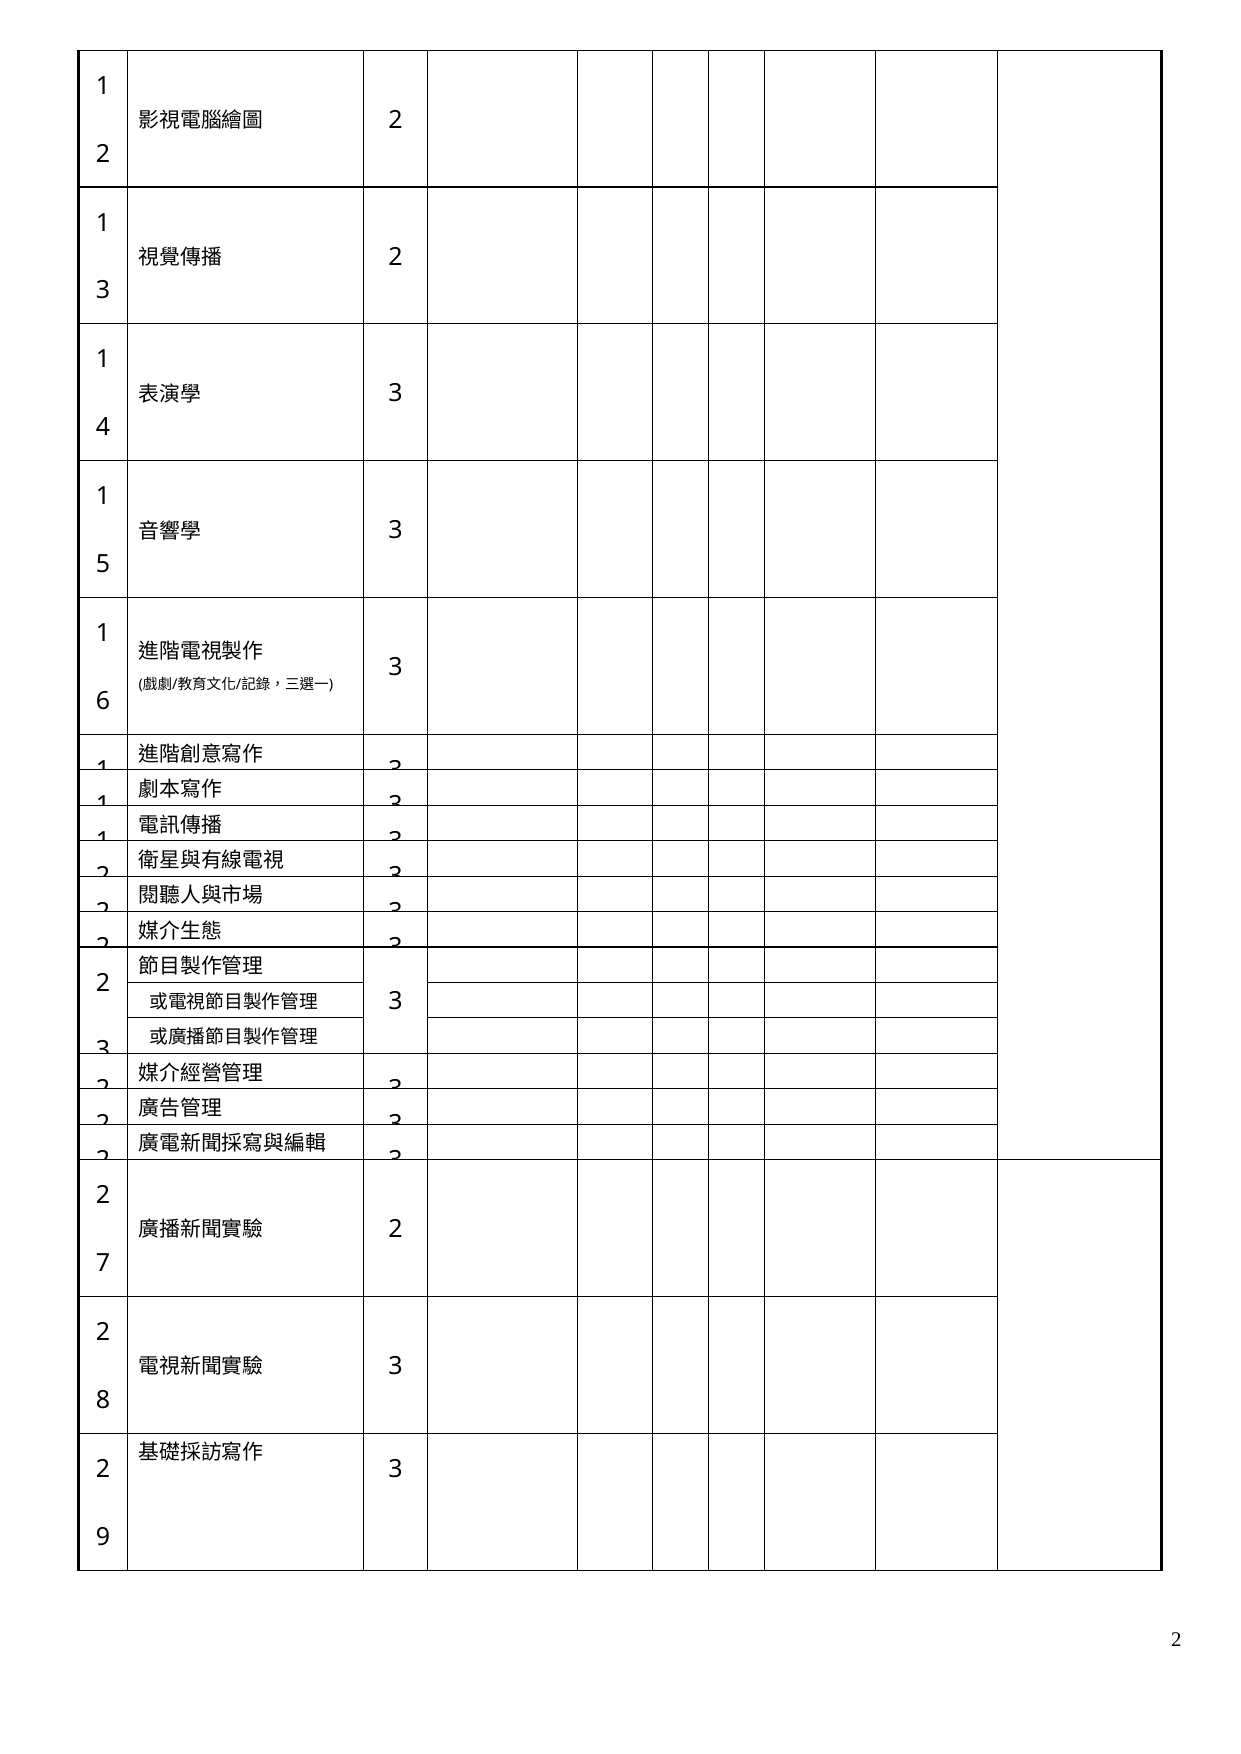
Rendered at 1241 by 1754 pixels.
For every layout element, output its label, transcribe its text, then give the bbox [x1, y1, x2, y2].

table_cell [876, 188, 997, 323]
table_cell [578, 841, 652, 876]
table_cell 28 [80, 1297, 127, 1433]
table_cell 劇本寫作 [128, 770, 363, 805]
table_cell 3 [364, 806, 427, 840]
table_cell [765, 1297, 875, 1433]
table_cell [428, 983, 577, 1017]
table_cell [428, 1297, 577, 1433]
table_cell [653, 806, 708, 840]
table_cell [578, 1089, 652, 1123]
table_cell [578, 877, 652, 911]
table_cell [765, 735, 875, 769]
table_cell [428, 1434, 577, 1569]
table_cell 19 [80, 806, 127, 840]
table_cell 3 [364, 461, 427, 597]
table_cell [765, 770, 875, 805]
table_cell 廣播新聞實驗 [128, 1160, 363, 1296]
table_cell [578, 1434, 652, 1569]
table_cell [876, 1089, 997, 1123]
table_cell [428, 461, 577, 597]
table_cell [578, 1054, 652, 1088]
table_cell [709, 51, 764, 186]
table_cell [876, 841, 997, 876]
table_cell [653, 877, 708, 911]
table_cell 視覺傳播 [128, 188, 363, 323]
table_cell 3 [364, 1297, 427, 1433]
table_cell [653, 1160, 708, 1296]
table_cell [876, 877, 997, 911]
table_cell [765, 1125, 875, 1159]
table_cell [876, 912, 997, 946]
table_cell 3 [364, 841, 427, 876]
table_cell 18 [80, 770, 127, 805]
table_cell [709, 948, 764, 982]
table_cell 3 [364, 912, 427, 946]
table_cell 20 [80, 841, 127, 876]
table_cell [578, 1125, 652, 1159]
table_cell [428, 1125, 577, 1159]
table_cell 3 [364, 1054, 427, 1088]
table_cell [578, 1018, 652, 1053]
table_cell [765, 877, 875, 911]
table_cell [578, 1297, 652, 1433]
table_cell 媒介生態 [128, 912, 363, 946]
table_cell [428, 51, 577, 186]
table_cell [578, 324, 652, 460]
table_cell [578, 1160, 652, 1296]
table_cell [653, 598, 708, 734]
table_cell 電視新聞實驗 [128, 1297, 363, 1433]
table_cell [998, 51, 1160, 1159]
table_cell [876, 1018, 997, 1053]
table_cell [765, 188, 875, 323]
table_cell [653, 461, 708, 597]
table_cell [765, 1054, 875, 1088]
table_cell [578, 806, 652, 840]
table_cell [653, 1018, 708, 1053]
table_cell [876, 598, 997, 734]
table_cell [428, 877, 577, 911]
table_cell [428, 598, 577, 734]
table_cell [876, 1297, 997, 1433]
table_cell 表演學 [128, 324, 363, 460]
table_cell 或電視節目製作管理 [128, 983, 363, 1017]
table_cell [428, 841, 577, 876]
table_cell [578, 770, 652, 805]
table_cell [876, 948, 997, 982]
table_cell 閱聽人與市場 [128, 877, 363, 911]
table_cell [653, 1434, 708, 1569]
table_cell [653, 770, 708, 805]
table_cell [876, 735, 997, 769]
table_cell [876, 1125, 997, 1159]
table_cell 15 [80, 461, 127, 597]
table_cell [578, 735, 652, 769]
table_cell 21 [80, 877, 127, 911]
table_cell [578, 948, 652, 982]
table_cell 3 [364, 948, 427, 1053]
table_cell [765, 51, 875, 186]
table_cell [428, 806, 577, 840]
table_cell [709, 983, 764, 1017]
table_cell [428, 770, 577, 805]
table_cell [709, 1297, 764, 1433]
table_cell [578, 912, 652, 946]
table_cell [578, 461, 652, 597]
table_cell [709, 461, 764, 597]
table_cell [709, 1160, 764, 1296]
table_cell 26 [80, 1125, 127, 1159]
table_cell [653, 735, 708, 769]
table_cell [765, 324, 875, 460]
table_cell [709, 188, 764, 323]
table_cell [428, 1018, 577, 1053]
table_cell 22 [80, 912, 127, 946]
table_cell [765, 1160, 875, 1296]
table_cell [653, 912, 708, 946]
table_cell [653, 1297, 708, 1433]
table_cell [653, 324, 708, 460]
table_cell 27 [80, 1160, 127, 1296]
table_cell 23 [80, 948, 127, 1053]
table_cell [653, 51, 708, 186]
table_cell [998, 1160, 1160, 1569]
table_cell 12 [80, 51, 127, 186]
table_cell [765, 1089, 875, 1123]
table_cell [765, 983, 875, 1017]
table_cell [578, 188, 652, 323]
table_cell 16 [80, 598, 127, 734]
table_cell 進階電視製作 (戲劇/教育文化/記錄，三選一) [128, 598, 363, 734]
table_cell [709, 806, 764, 840]
table_cell 2 [364, 51, 427, 186]
table_cell [428, 1089, 577, 1123]
table_cell 14 [80, 324, 127, 460]
table_cell 29 [80, 1434, 127, 1569]
table_cell [653, 1054, 708, 1088]
table_cell 25 [80, 1089, 127, 1123]
table_cell [709, 770, 764, 805]
table_cell 2 [364, 188, 427, 323]
table_cell 衛星與有線電視 [128, 841, 363, 876]
table_cell [876, 324, 997, 460]
table_cell 進階創意寫作 [128, 735, 363, 769]
table_cell 3 [364, 1434, 427, 1569]
table_cell [876, 461, 997, 597]
table_cell 24 [80, 1054, 127, 1088]
table_cell [765, 1434, 875, 1569]
table_cell 廣電新聞採寫與編輯 [128, 1125, 363, 1159]
table_cell [578, 598, 652, 734]
table_cell [428, 735, 577, 769]
table_cell [653, 983, 708, 1017]
table_cell [428, 912, 577, 946]
table_cell [709, 877, 764, 911]
table_cell [709, 841, 764, 876]
table_cell [653, 188, 708, 323]
table_cell [709, 324, 764, 460]
table_cell 3 [364, 1125, 427, 1159]
table_cell [876, 770, 997, 805]
table_cell [709, 1089, 764, 1123]
table_cell [578, 51, 652, 186]
table_cell 3 [364, 1089, 427, 1123]
table_cell [765, 912, 875, 946]
table_cell [876, 1160, 997, 1296]
table_cell [876, 1434, 997, 1569]
table_cell [709, 1018, 764, 1053]
table_cell 3 [364, 598, 427, 734]
table_cell [709, 1125, 764, 1159]
table_cell 基礎採訪寫作 [128, 1434, 363, 1569]
table_cell [428, 1160, 577, 1296]
table_cell [765, 948, 875, 982]
table_cell [653, 1089, 708, 1123]
table_cell [709, 912, 764, 946]
table_cell 13 [80, 188, 127, 323]
table_cell [653, 948, 708, 982]
table_cell [709, 1054, 764, 1088]
table_cell [428, 948, 577, 982]
table_cell [709, 735, 764, 769]
table_cell [876, 983, 997, 1017]
table_cell 廣告管理 [128, 1089, 363, 1123]
table_cell [876, 1054, 997, 1088]
table_cell 節目製作管理 [128, 948, 363, 982]
table_cell [876, 51, 997, 186]
table_cell [709, 598, 764, 734]
table_cell [428, 1054, 577, 1088]
table_cell 音響學 [128, 461, 363, 597]
table_cell [578, 983, 652, 1017]
table_cell [876, 806, 997, 840]
table_cell 媒介經營管理 [128, 1054, 363, 1088]
table_cell 3 [364, 877, 427, 911]
table_cell [765, 598, 875, 734]
table_cell 3 [364, 770, 427, 805]
table_cell [653, 1125, 708, 1159]
table_cell [428, 324, 577, 460]
table_cell [653, 841, 708, 876]
table_cell [709, 1434, 764, 1569]
table_cell 電訊傳播 [128, 806, 363, 840]
table_cell [428, 188, 577, 323]
table_cell [765, 841, 875, 876]
table_cell 或廣播節目製作管理 [128, 1018, 363, 1053]
table_cell 3 [364, 324, 427, 460]
table_cell [765, 1018, 875, 1053]
table_cell [765, 461, 875, 597]
table_cell 2 [364, 1160, 427, 1296]
table_cell 17 [80, 735, 127, 769]
table_cell [765, 806, 875, 840]
table_cell 3 [364, 735, 427, 769]
table_cell 影視電腦繪圖 [128, 51, 363, 186]
